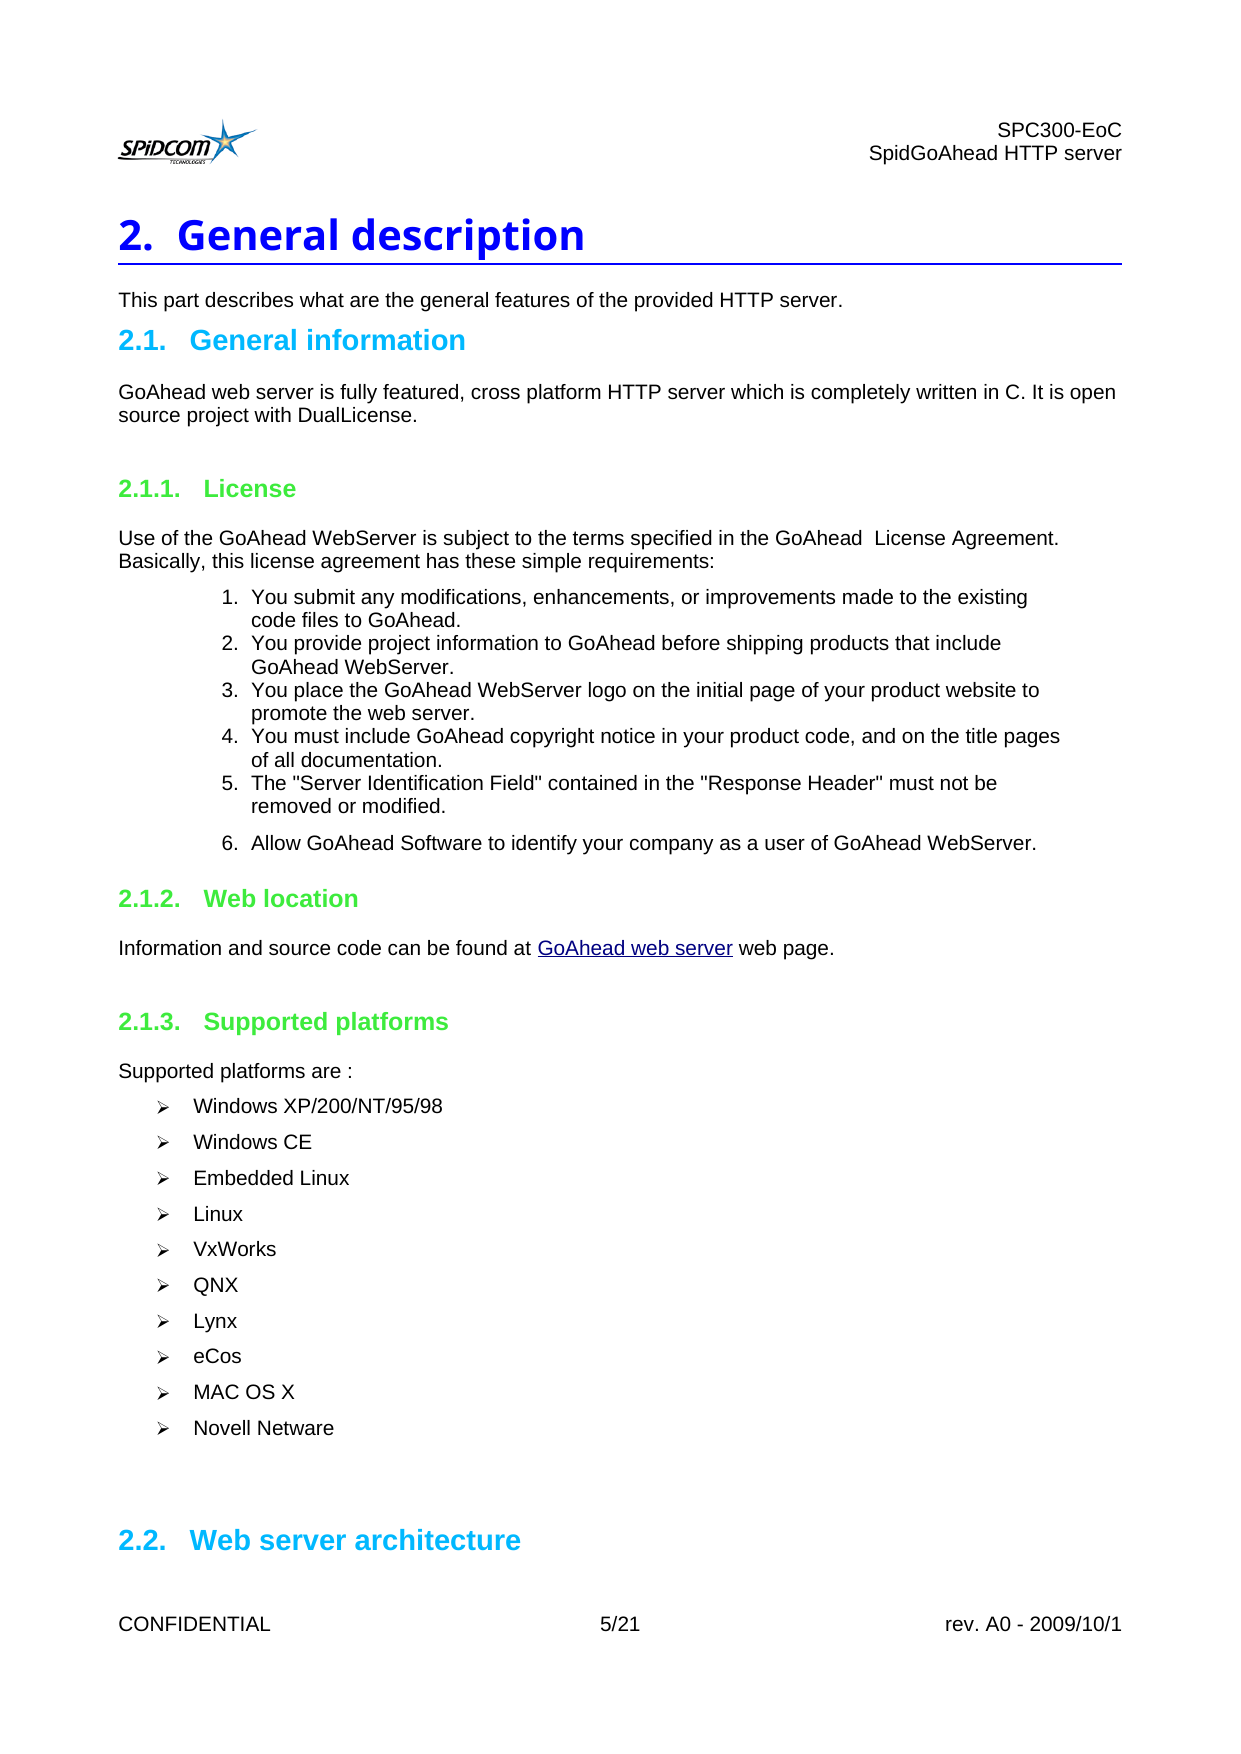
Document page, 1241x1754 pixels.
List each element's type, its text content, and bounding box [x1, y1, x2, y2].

subtitle Supported platforms [118, 1008, 1122, 1036]
list Embedded Linux [156, 1166, 1122, 1189]
list You place the GoAhead WebServer logo on the initial page of your product website to promote the web server. [221, 678, 1063, 725]
list Lynx [156, 1309, 1122, 1332]
subtitle License [118, 475, 1122, 503]
list Allow GoAhead Software to identify your company as a user of GoAhead WebServer. [221, 818, 1063, 855]
list VxWorks [156, 1238, 1122, 1261]
subtitle Web server architecture [118, 1524, 1122, 1556]
subtitle General description [118, 206, 1122, 263]
list Linux [156, 1202, 1122, 1225]
list The "Server Identification Field" contained in the "Response Header" must not be removed or modified. [221, 771, 1063, 818]
list You provide project information to GoAhead before shipping products that include GoAhead WebServer. [221, 632, 1063, 678]
list eCos [156, 1345, 1122, 1368]
text Information and source code can be found at GoAhead web server web page. [118, 936, 1122, 959]
list You submit any modifications, enhancements, or improvements made to the existing code files to GoAhead. [221, 586, 1063, 632]
subtitle Web location [118, 884, 1122, 912]
list Windows XP/200/NT/95/98 [156, 1095, 1122, 1118]
list Windows CE [156, 1131, 1122, 1154]
text Supported platforms are : [118, 1059, 1122, 1082]
subtitle General information [118, 324, 1122, 357]
text Use of the GoAhead WebServer is subject to the terms specified in the GoAhead License Agreement. Basically, this license agreement has these simple requirements: [118, 527, 1122, 573]
text GoAhead web server is fully featured, cross platform HTTP server which is completely written in C. It is open source project with DualLicense. [118, 380, 1122, 427]
picture [117, 118, 258, 165]
list You must include GoAhead copyright notice in your product code, and on the title pages of all documentation. [221, 725, 1063, 771]
list MAC OS X [156, 1381, 1122, 1404]
text This part describes what are the general features of the provided HTTP server. [118, 288, 1122, 312]
list QNX [156, 1273, 1122, 1297]
list Novell Netware [156, 1416, 1122, 1440]
